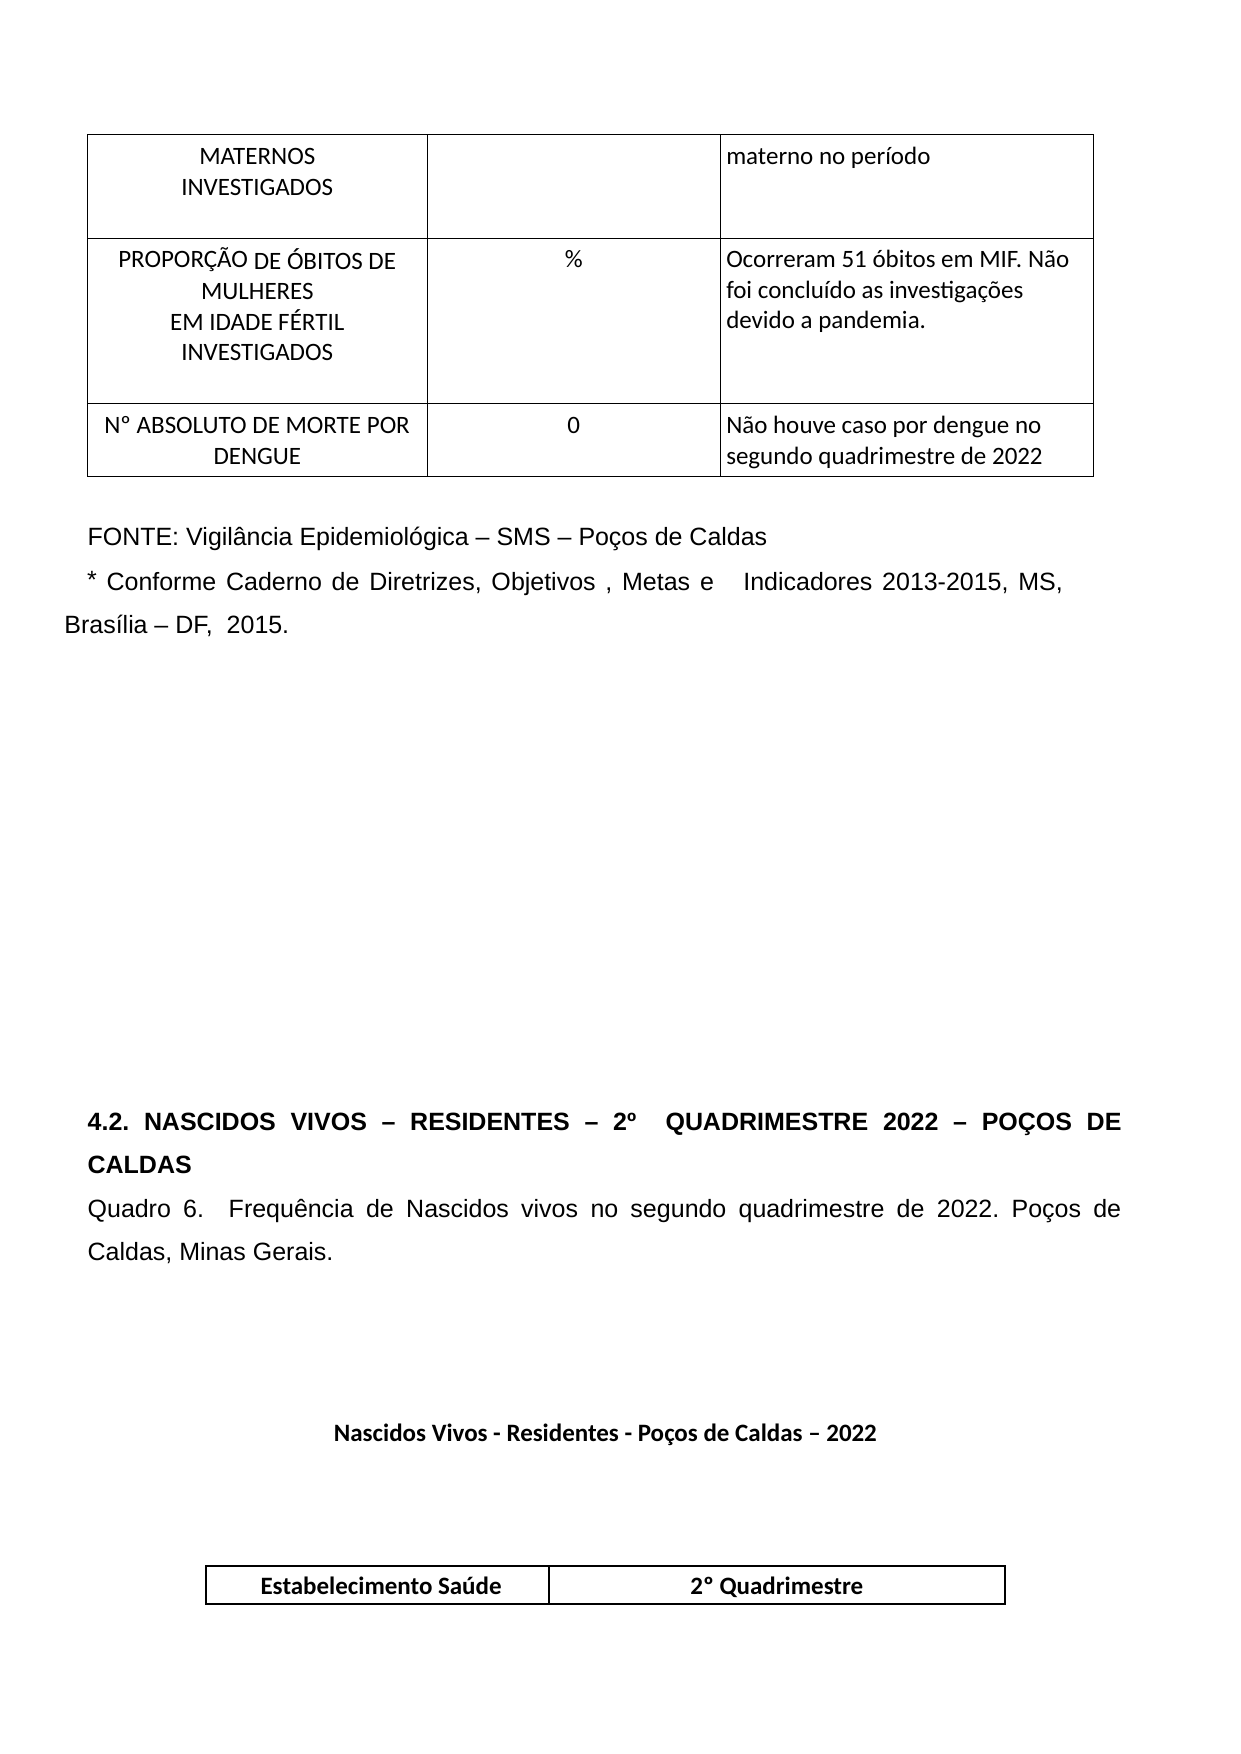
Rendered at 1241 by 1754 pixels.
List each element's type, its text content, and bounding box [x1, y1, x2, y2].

table_cell Ocorreram 51 óbitos em MIF. Não foi concluído as investigações devido a pandemia. [721, 239, 1093, 403]
table_header Estabelecimento Saúde [207, 1567, 548, 1603]
table_cell Nº ABSOLUTO DE MORTE POR DENGUE [88, 404, 427, 476]
table_header 2º Quadrimestre [550, 1567, 1004, 1603]
table_cell PROPORÇÃO DE ÓBITOS DE MULHERES EM IDADE FÉRTIL INVESTIGADOS [88, 239, 427, 403]
text Quadro 6. Frequência de Nascidos vivos no segundo quadrimestre de 2022. Poços de Caldas, Minas Gerais. [87, 1194, 1123, 1266]
table_cell [428, 135, 720, 238]
table_cell % [428, 239, 720, 403]
table_cell Não houve caso por dengue no segundo quadrimestre de 2022 [721, 404, 1093, 476]
text 4.2. NASCIDOS VIVOS – RESIDENTES – 2º QUADRIMESTRE 2022 – POÇOS DE CALDAS [87, 1107, 1123, 1179]
table_cell MATERNOS INVESTIGADOS [88, 135, 427, 238]
table_cell materno no período [721, 135, 1093, 238]
table_cell 0 [428, 404, 720, 476]
text Nascidos Vivos - Residentes - Poços de Caldas – 2022 [87, 1417, 1123, 1448]
text * Conforme Caderno de Diretrizes, Objetivos , Metas e Indicadores 2013-2015, MS, Brasília – DF, 2015. [64, 565, 1064, 638]
text FONTE: Vigilância Epidemiológica – SMS – Poços de Caldas [87, 522, 1064, 551]
